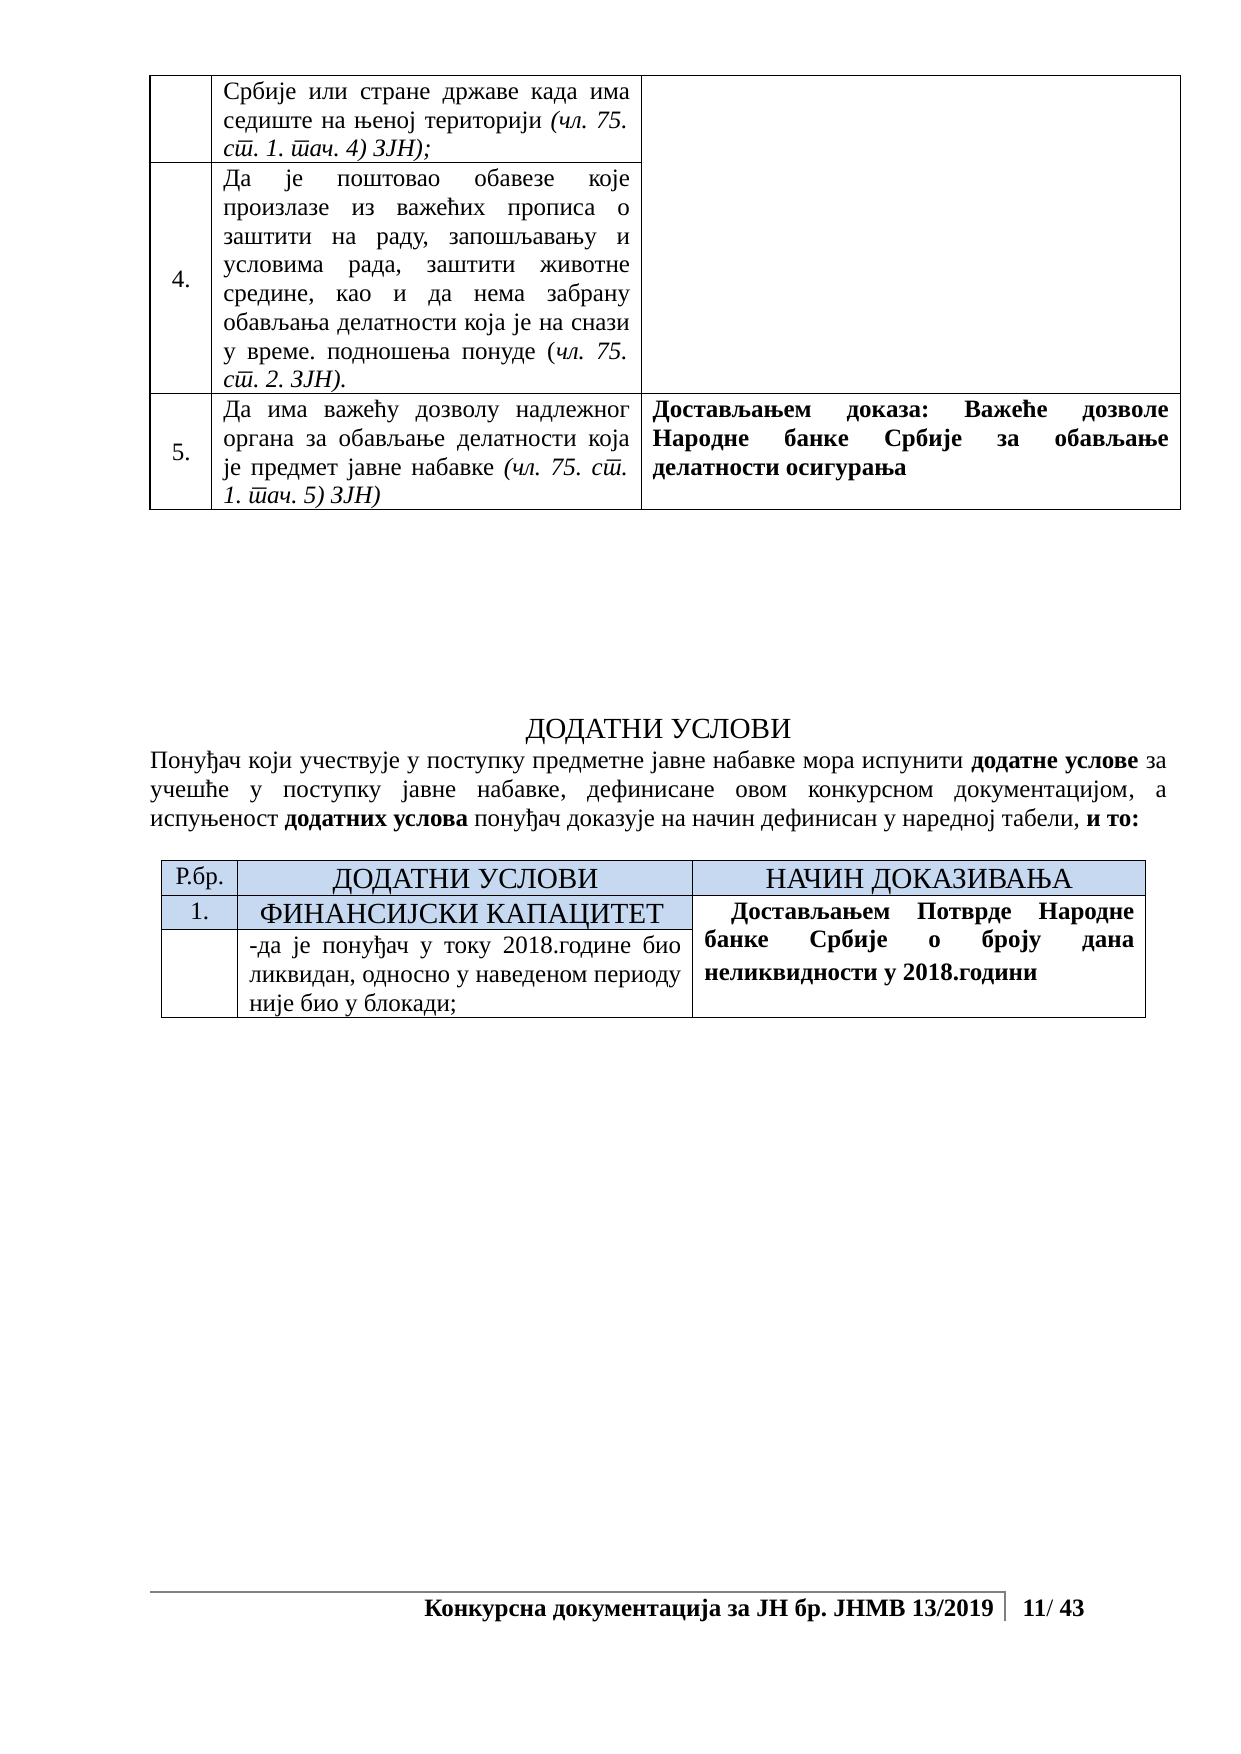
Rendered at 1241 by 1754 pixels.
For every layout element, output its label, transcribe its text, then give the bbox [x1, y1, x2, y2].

table_cell Да има важећу дозволу надлежног органа за обављање делатности која је предмет јавне набавке (чл. 75. ст. 1. тач. 5) ЗЈН) [212, 394, 641, 509]
table_cell Србије или стране државе када има седиште на њеној територији (чл. 75. ст. 1. тач. 4) ЗЈН); [212, 76, 641, 162]
list Понуђач који учествује у поступку предметне јавне набавке мора испунити додатне услове за учешће у поступку јавне набавке, дефинисане овом конкурсном документацијом, а испуњеност додатних услова понуђач доказује на начин дефинисан у наредној табели, и то: [150, 745, 1167, 831]
table_cell [151, 76, 211, 162]
table_cell 5. [151, 394, 211, 509]
table_header ДОДАТНИ УСЛОВИ [238, 861, 692, 895]
table_cell [162, 930, 237, 1017]
table_cell ФИНАНСИЈСКИ КАПАЦИТЕТ [238, 896, 692, 929]
table_cell 4. [151, 163, 211, 393]
table_header НАЧИН ДОКАЗИВАЊА [693, 861, 1145, 895]
table_cell Да је поштовао обавезе које произлазе из важећих прописа о заштити на раду, запошљавању и условима рада, заштити животне средине, као и да нема забрану обављања делатности која је на снази у време. подношења понуде (чл. 75. ст. 2. ЗЈН). [212, 163, 641, 393]
table_cell Достављањем доказа: Важеће дозволе Народне банке Србије за обављање делатности осигурања [642, 394, 1180, 509]
table_cell [642, 76, 1180, 393]
table_cell 1. [162, 896, 237, 929]
table_cell Достављањем Потврде Народне банке Србије о броју дана неликвидности у 2018.години [693, 896, 1145, 1017]
table_header Р.бр. [162, 861, 237, 895]
list ДОДАТНИ УСЛОВИ [150, 712, 1167, 745]
table_cell -да је понуђач у току 2018.године био ликвидан, односно у наведеном периоду није био у блокади; [238, 930, 692, 1017]
